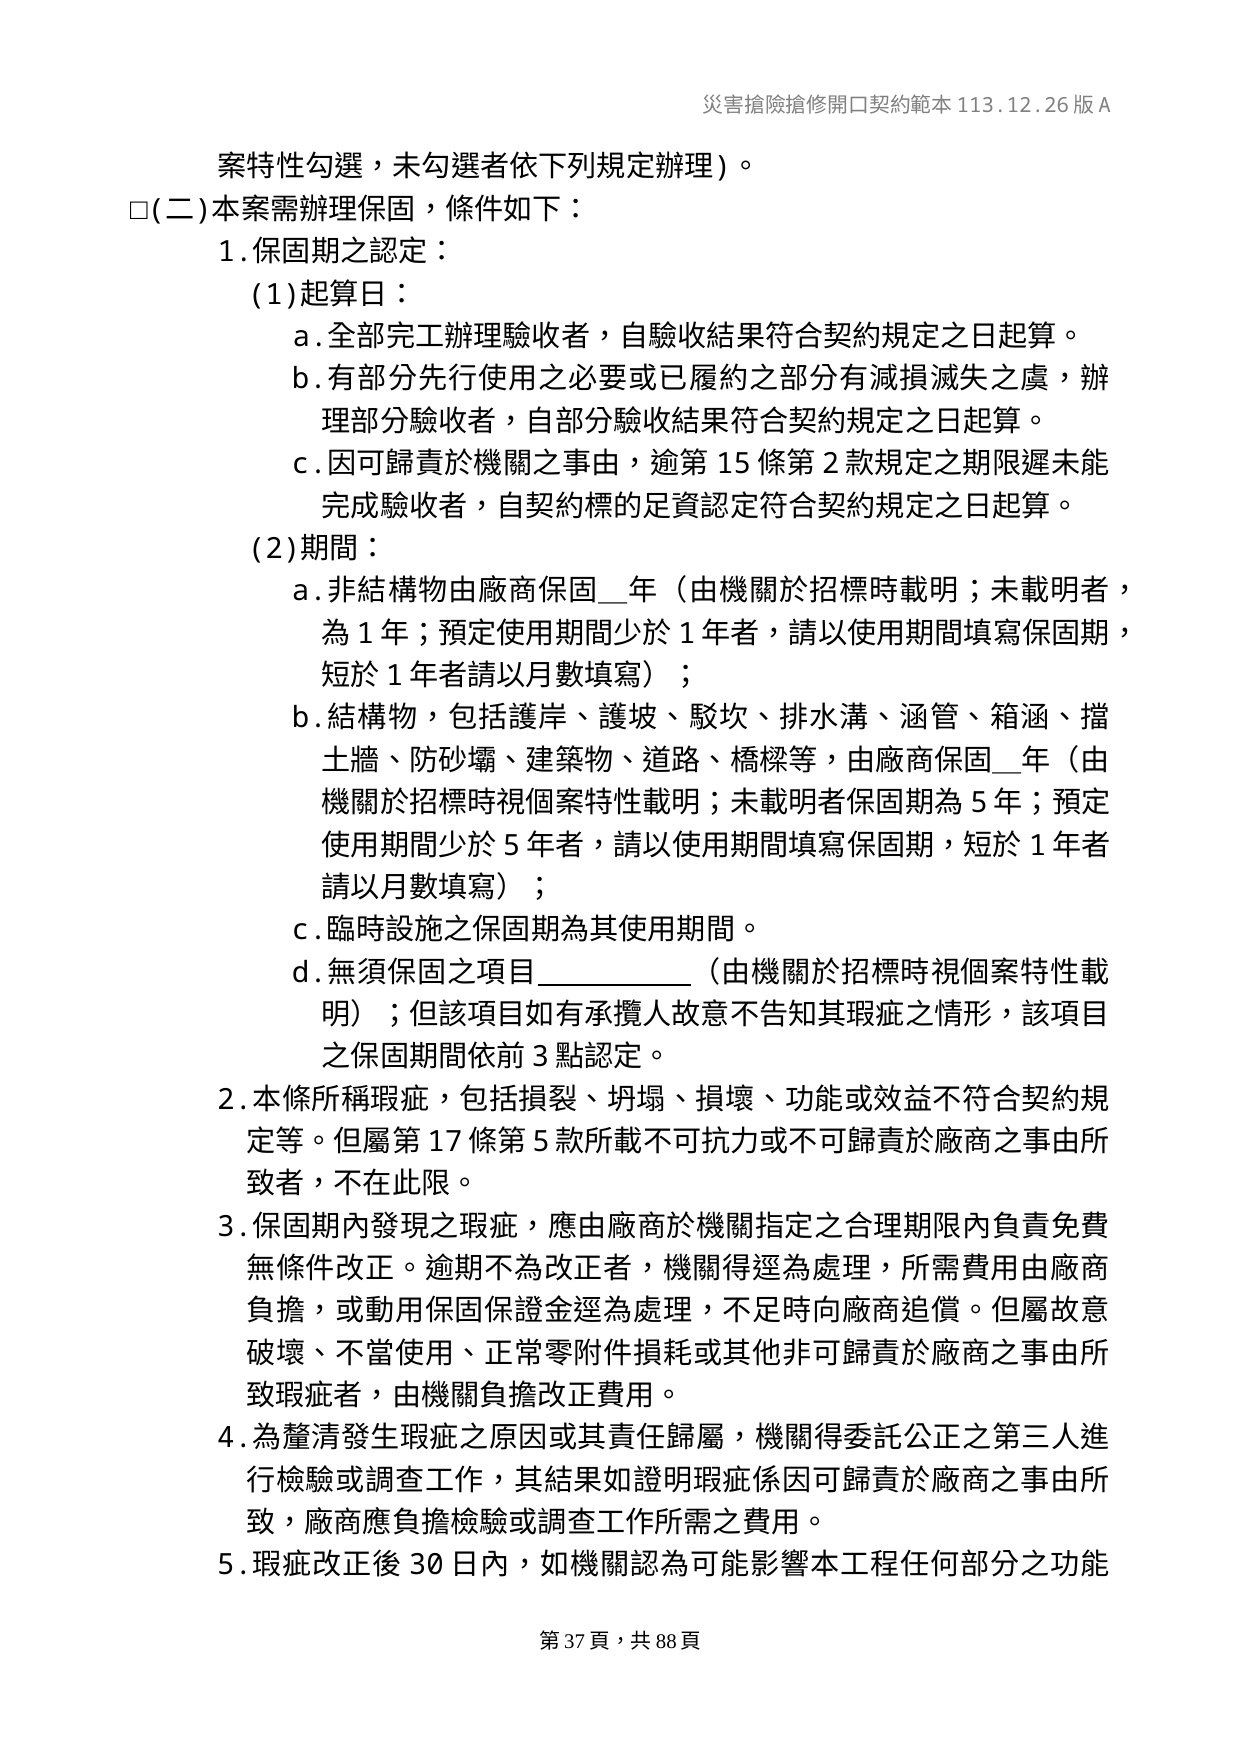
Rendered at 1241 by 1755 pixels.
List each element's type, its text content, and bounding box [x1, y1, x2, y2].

text 3.保固期內發現之瑕疵，應由廠商於機關指定之合理期限內負責免費無條件改正。逾期不為改正者，機關得逕為處理，所需費用由廠商負擔，或動用保固保證金逕為處理，不足時向廠商追償。但屬故意破壞、不當使用、正常零附件損耗或其他非可歸責於廠商之事由所致瑕疵者，由機關負擔改正費用。 [217, 1202, 1110, 1414]
text b.結構物，包括護岸、護坡、駁坎、排水溝、涵管、箱涵、擋土牆、防砂壩、建築物、道路、橋樑等，由廠商保固＿年（由機關於招標時視個案特性載明；未載明者保固期為5年；預定使用期間少於5年者，請以使用期間填寫保固期，短於1年者請以月數填寫）； [292, 694, 1110, 906]
text 2.本條所稱瑕疵，包括損裂、坍塌、損壞、功能或效益不符合契約規定等。但屬第17條第5款所載不可抗力或不可歸責於廠商之事由所致者，不在此限。 [217, 1075, 1110, 1202]
text 4.為釐清發生瑕疵之原因或其責任歸屬，機關得委託公正之第三人進行檢驗或調查工作，其結果如證明瑕疵係因可歸責於廠商之事由所致，廠商應負擔檢驗或調查工作所需之費用。 [217, 1414, 1110, 1541]
text 1.保固期之認定： [130, 228, 1110, 270]
text d.無須保固之項目 （由機關於招標時視個案特性載明）；但該項目如有承攬人故意不告知其瑕疵之情形，該項目之保固期間依前3點認定。 [292, 948, 1110, 1075]
text (1)起算日： [248, 270, 1110, 313]
text b.有部分先行使用之必要或已履約之部分有減損滅失之虞，辦理部分驗收者，自部分驗收結果符合契約規定之日起算。 [292, 355, 1110, 440]
text c.因可歸責於機關之事由，逾第15條第2款規定之期限遲未能完成驗收者，自契約標的足資認定符合契約規定之日起算。 [292, 440, 1110, 524]
text 案特性勾選，未勾選者依下列規定辦理)。 [130, 143, 1110, 185]
text □(二)本案需辦理保固，條件如下： [130, 185, 1110, 228]
text c.臨時設施之保固期為其使用期間。 [292, 906, 1110, 948]
text a.全部完工辦理驗收者，自驗收結果符合契約規定之日起算。 [292, 313, 1110, 355]
text 5.瑕疵改正後30日內，如機關認為可能影響本工程任何部分之功能 [217, 1541, 1110, 1583]
text (2)期間： [248, 524, 1110, 567]
text a.非結構物由廠商保固＿年（由機關於招標時載明；未載明者，為1年；預定使用期間少於1年者，請以使用期間填寫保固期，短於1年者請以月數填寫）； [292, 567, 1110, 694]
